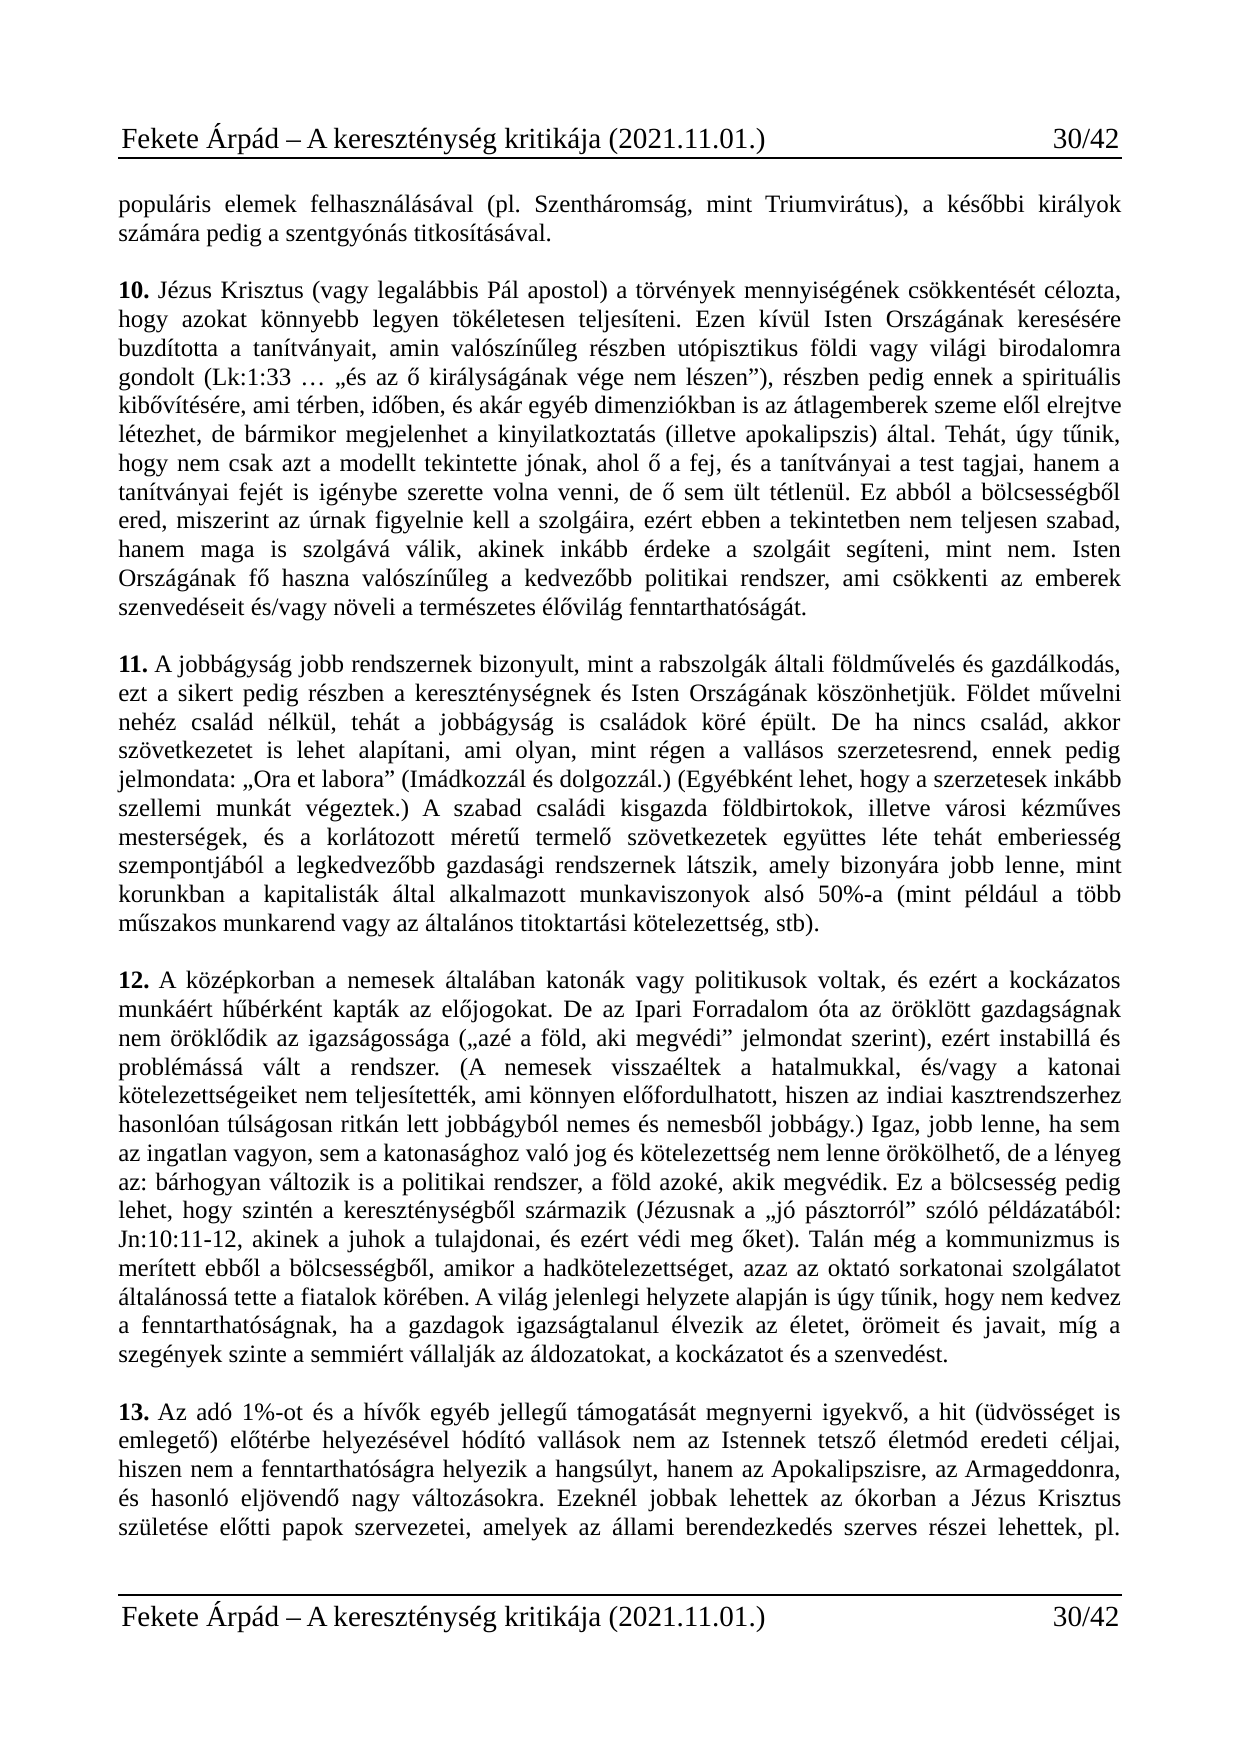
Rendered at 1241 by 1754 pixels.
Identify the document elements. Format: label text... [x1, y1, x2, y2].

text 13. Az adó 1%-ot és a hívők egyéb jellegű támogatását megnyerni igyekvő, a hit (üdvösséget is emlegető) előtérbe helyezésével hódító vallások nem az Istennek tetsző életmód eredeti céljai, hiszen nem a fenntarthatóságra helyezik a hangsúlyt, hanem az Apokalipszisre, az Armageddonra, és hasonló eljövendő nagy változásokra. Ezeknél jobbak lehettek az ókorban a Jézus Krisztus születése előtti papok szervezetei, amelyek az állami berendezkedés szerves részei lehettek, pl. [118, 1397, 1122, 1540]
text 10. Jézus Krisztus (vagy legalábbis Pál apostol) a törvények mennyiségének csökkentését célozta, hogy azokat könnyebb legyen tökéletesen teljesíteni. Ezen kívül Isten Országának keresésére buzdította a tanítványait, amin valószínűleg részben utópisztikus földi vagy világi birodalomra gondolt (Lk:1:33 … „és az ő királyságának vége nem lészen”), részben pedig ennek a spirituális kibővítésére, ami térben, időben, és akár egyéb dimenziókban is az átlagemberek szeme elől elrejtve létezhet, de bármikor megjelenhet a kinyilatkoztatás (illetve apokalipszis) által. Tehát, úgy tűnik, hogy nem csak azt a modellt tekintette jónak, ahol ő a fej, és a tanítványai a test tagjai, hanem a tanítványai fejét is igénybe szerette volna venni, de ő sem ült tétlenül. Ez abból a bölcsességből ered, miszerint az úrnak figyelnie kell a szolgáira, ezért ebben a tekintetben nem teljesen szabad, hanem maga is szolgává válik, akinek inkább érdeke a szolgáit segíteni, mint nem. Isten Országának fő haszna valószínűleg a kedvezőbb politikai rendszer, ami csökkenti az emberek szenvedéseit és/vagy növeli a természetes élővilág fenntarthatóságát. [118, 275, 1122, 620]
text 12. A középkorban a nemesek általában katonák vagy politikusok voltak, és ezért a kockázatos munkáért hűbérként kapták az előjogokat. De az Ipari Forradalom óta az öröklött gazdagságnak nem öröklődik az igazságossága („azé a föld, aki megvédi” jelmondat szerint), ezért instabillá és problémássá vált a rendszer. (A nemesek visszaéltek a hatalmukkal, és/vagy a katonai kötelezettségeiket nem teljesítették, ami könnyen előfordulhatott, hiszen az indiai kasztrendszerhez hasonlóan túlságosan ritkán lett jobbágyból nemes és nemesből jobbágy.) Igaz, jobb lenne, ha sem az ingatlan vagyon, sem a katonasághoz való jog és kötelezettség nem lenne örökölhető, de a lényeg az: bárhogyan változik is a politikai rendszer, a föld azoké, akik megvédik. Ez a bölcsesség pedig lehet, hogy szintén a kereszténységből származik (Jézusnak a „jó pásztorról” szóló példázatából: Jn:10:11-12, akinek a juhok a tulajdonai, és ezért védi meg őket). Talán még a kommunizmus is merített ebből a bölcsességből, amikor a hadkötelezettséget, azaz az oktató sorkatonai szolgálatot általánossá tette a fiatalok körében. A világ jelenlegi helyzete alapján is úgy tűnik, hogy nem kedvez a fenntarthatóságnak, ha a gazdagok igazságtalanul élvezik az életet, örömeit és javait, míg a szegények szinte a semmiért vállalják az áldozatokat, a kockázatot és a szenvedést. [118, 965, 1122, 1368]
text populáris elemek felhasználásával (pl. Szentháromság, mint Triumvirátus), a későbbi királyok számára pedig a szentgyónás titkosításával. [118, 189, 1122, 247]
text 11. A jobbágyság jobb rendszernek bizonyult, mint a rabszolgák általi földművelés és gazdálkodás, ezt a sikert pedig részben a kereszténységnek és Isten Országának köszönhetjük. Földet művelni nehéz család nélkül, tehát a jobbágyság is családok köré épült. De ha nincs család, akkor szövetkezetet is lehet alapítani, ami olyan, mint régen a vallásos szerzetesrend, ennek pedig jelmondata: „Ora et labora” (Imádkozzál és dolgozzál.) (Egyébként lehet, hogy a szerzetesek inkább szellemi munkát végeztek.) A szabad családi kisgazda földbirtokok, illetve városi kézműves mesterségek, és a korlátozott méretű termelő szövetkezetek együttes léte tehát emberiesség szempontjából a legkedvezőbb gazdasági rendszernek látszik, amely bizonyára jobb lenne, mint korunkban a kapitalisták által alkalmazott munkaviszonyok alsó 50%-a (mint például a több műszakos munkarend vagy az általános titoktartási kötelezettség, stb). [118, 649, 1122, 937]
